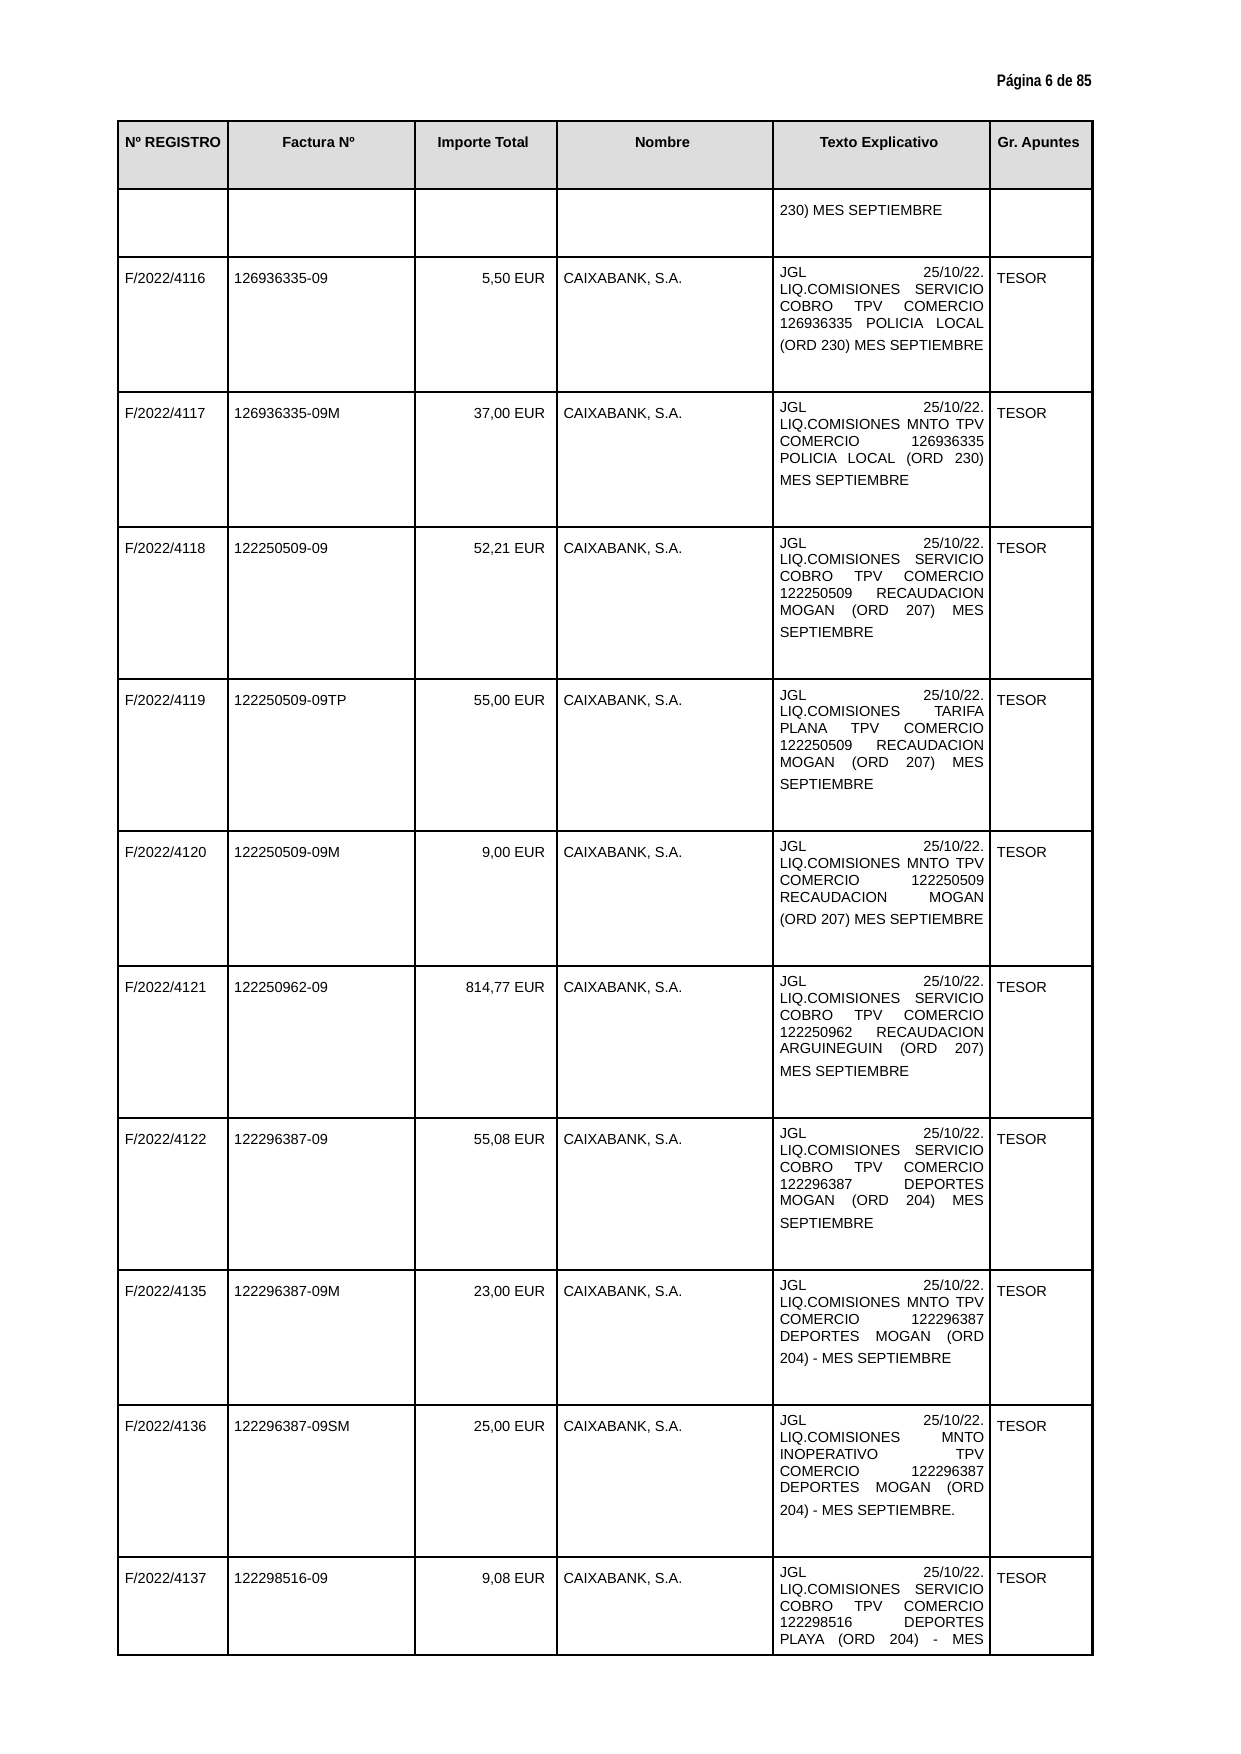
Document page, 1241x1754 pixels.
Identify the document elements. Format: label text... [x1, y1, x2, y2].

table_cell 23,00 EUR [416, 1271, 556, 1404]
table_header Texto Explicativo [774, 122, 989, 188]
table_cell CAIXABANK, S.A. [558, 1406, 772, 1556]
table_cell 122250962-09 [229, 967, 414, 1117]
table_cell 814,77 EUR [416, 967, 556, 1117]
table_cell CAIXABANK, S.A. [558, 680, 772, 830]
table_cell 126936335-09 [229, 258, 414, 391]
table_cell CAIXABANK, S.A. [558, 1558, 772, 1654]
table_cell 5,50 EUR [416, 258, 556, 391]
table_cell 122296387-09 [229, 1119, 414, 1268]
table_cell F/2022/4118 [119, 528, 227, 678]
table_cell F/2022/4121 [119, 967, 227, 1117]
table_cell 55,00 EUR [416, 680, 556, 830]
table_cell JGL 25/10/22. LIQ.COMISIONES MNTO TPV COMERCIO 126936335 POLICIA LOCAL (ORD 230) MES SEPTIEMBRE [774, 393, 989, 526]
table_cell F/2022/4117 [119, 393, 227, 526]
table_cell 122296387-09M [229, 1271, 414, 1404]
table_cell TESOR [991, 258, 1091, 391]
table_cell CAIXABANK, S.A. [558, 528, 772, 678]
table_cell CAIXABANK, S.A. [558, 967, 772, 1117]
table_cell JGL 25/10/22. LIQ.COMISIONES SERVICIO COBRO TPV COMERCIO 122296387 DEPORTES MOGAN (ORD 204) MES SEPTIEMBRE [774, 1119, 989, 1268]
table_cell 9,08 EUR [416, 1558, 556, 1654]
table_cell 9,00 EUR [416, 832, 556, 965]
table_cell CAIXABANK, S.A. [558, 1271, 772, 1404]
table_cell JGL 25/10/22. LIQ.COMISIONES SERVICIO COBRO TPV COMERCIO 122250962 RECAUDACION ARGUINEGUIN (ORD 207) MES SEPTIEMBRE [774, 967, 989, 1117]
table_cell TESOR [991, 1271, 1091, 1404]
table_cell F/2022/4137 [119, 1558, 227, 1654]
table_cell JGL 25/10/22. LIQ.COMISIONES SERVICIO COBRO TPV COMERCIO 126936335 POLICIA LOCAL (ORD 230) MES SEPTIEMBRE [774, 258, 989, 391]
table_header Gr. Apuntes [991, 122, 1091, 188]
table_header Factura Nº [229, 122, 414, 188]
table_cell 55,08 EUR [416, 1119, 556, 1268]
table_cell [416, 190, 556, 256]
table_cell F/2022/4122 [119, 1119, 227, 1268]
table_cell CAIXABANK, S.A. [558, 832, 772, 965]
table_cell JGL 25/10/22. LIQ.COMISIONES MNTO TPV COMERCIO 122250509 RECAUDACION MOGAN (ORD 207) MES SEPTIEMBRE [774, 832, 989, 965]
table_cell F/2022/4120 [119, 832, 227, 965]
table_cell JGL 25/10/22. LIQ.COMISIONES MNTO TPV COMERCIO 122296387 DEPORTES MOGAN (ORD 204) - MES SEPTIEMBRE [774, 1271, 989, 1404]
table_cell 122298516-09 [229, 1558, 414, 1654]
table_cell TESOR [991, 393, 1091, 526]
table_cell F/2022/4136 [119, 1406, 227, 1556]
table_header Nº REGISTRO [119, 122, 227, 188]
table_cell F/2022/4119 [119, 680, 227, 830]
table_cell 122250509-09TP [229, 680, 414, 830]
table_cell 230) MES SEPTIEMBRE [774, 190, 989, 256]
table_cell [558, 190, 772, 256]
table_cell CAIXABANK, S.A. [558, 393, 772, 526]
table_cell JGL 25/10/22. LIQ.COMISIONES MNTO INOPERATIVO TPV COMERCIO 122296387 DEPORTES MOGAN (ORD 204) - MES SEPTIEMBRE. [774, 1406, 989, 1556]
table_cell 126936335-09M [229, 393, 414, 526]
table_cell F/2022/4135 [119, 1271, 227, 1404]
table_cell TESOR [991, 680, 1091, 830]
table_cell TESOR [991, 832, 1091, 965]
table_cell [991, 190, 1091, 256]
table_cell CAIXABANK, S.A. [558, 258, 772, 391]
table_cell TESOR [991, 1406, 1091, 1556]
table_cell TESOR [991, 967, 1091, 1117]
table_cell 122250509-09 [229, 528, 414, 678]
table_cell 37,00 EUR [416, 393, 556, 526]
table_header Importe Total [416, 122, 556, 188]
table_cell 25,00 EUR [416, 1406, 556, 1556]
table_cell F/2022/4116 [119, 258, 227, 391]
table_cell JGL 25/10/22. LIQ.COMISIONES SERVICIO COBRO TPV COMERCIO 122250509 RECAUDACION MOGAN (ORD 207) MES SEPTIEMBRE [774, 528, 989, 678]
table_header Nombre [558, 122, 772, 188]
table_cell TESOR [991, 1558, 1091, 1654]
table_cell JGL 25/10/22. LIQ.COMISIONES TARIFA PLANA TPV COMERCIO 122250509 RECAUDACION MOGAN (ORD 207) MES SEPTIEMBRE [774, 680, 989, 830]
table_cell 52,21 EUR [416, 528, 556, 678]
table_cell TESOR [991, 528, 1091, 678]
table_cell CAIXABANK, S.A. [558, 1119, 772, 1268]
table_cell TESOR [991, 1119, 1091, 1268]
table_cell 122250509-09M [229, 832, 414, 965]
table_cell [229, 190, 414, 256]
table_cell JGL 25/10/22. LIQ.COMISIONES SERVICIO COBRO TPV COMERCIO 122298516 DEPORTES PLAYA (ORD 204) - MES [774, 1558, 989, 1654]
table_cell 122296387-09SM [229, 1406, 414, 1556]
table_cell [119, 190, 227, 256]
